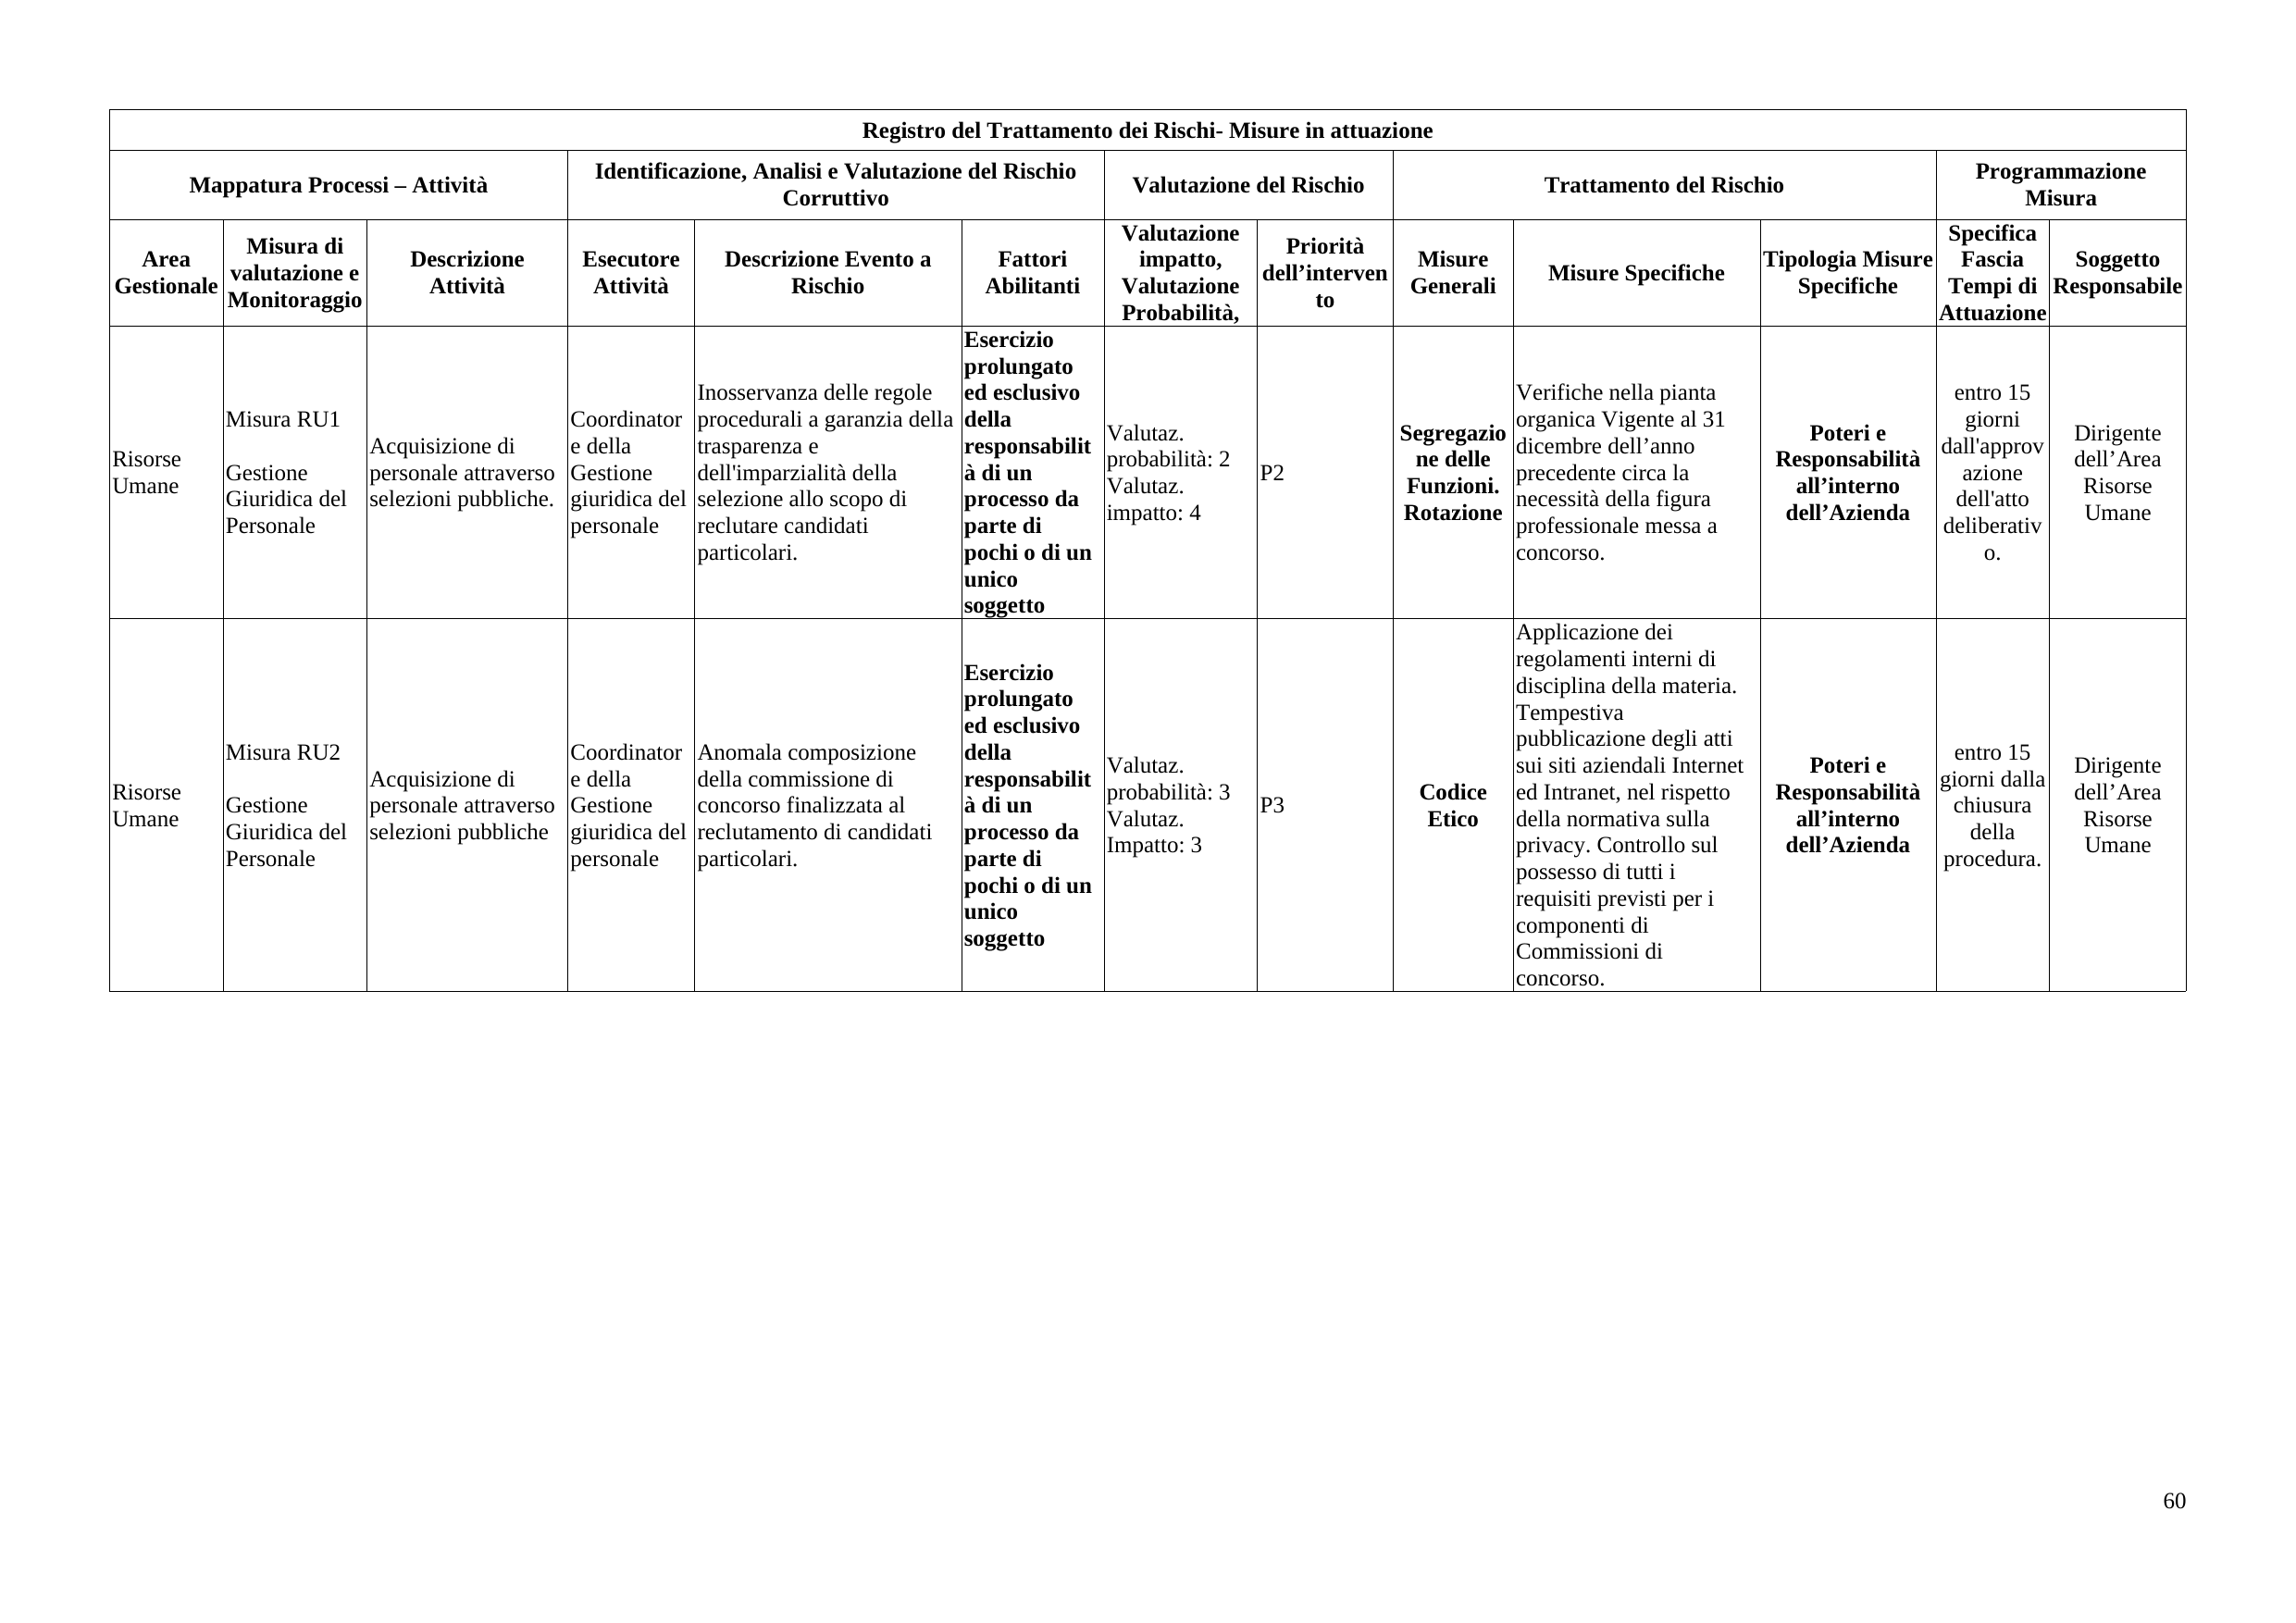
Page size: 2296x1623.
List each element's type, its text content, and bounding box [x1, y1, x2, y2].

table_cell Anomala composizione della commissione di concorso finalizzata al reclutamento di candidati particolari. [695, 619, 962, 991]
table_cell Poteri e Responsabilità all’interno dell’Azienda [1761, 619, 1936, 991]
table_cell Coordinatore della Gestione giuridica del personale [568, 619, 694, 991]
table_cell Acquisizione di personale attraverso selezioni pubbliche. [367, 327, 567, 618]
table_cell Descrizione Evento a Rischio [695, 220, 962, 326]
table_cell Tipologia Misure Specifiche [1761, 220, 1936, 326]
table_cell Esercizio prolungato ed esclusivo della responsabilità di un processo da parte di pochi o di un unico soggetto [962, 327, 1104, 618]
table_cell P2 [1258, 327, 1393, 618]
table_cell Valutazione impatto, Valutazione Probabilità, [1105, 220, 1257, 326]
table_cell Poteri e Responsabilità all’interno dell’Azienda [1761, 327, 1936, 618]
table_cell Programmazione Misura [1937, 151, 2186, 219]
table_cell Descrizione Attività [367, 220, 567, 326]
table_cell entro 15 giorni dall'approvazione dell'atto deliberativo. [1937, 327, 2049, 618]
table_cell Trattamento del Rischio [1394, 151, 1936, 219]
table_cell Misure Generali [1394, 220, 1513, 326]
table_cell P3 [1258, 619, 1393, 991]
table_cell Risorse Umane [110, 327, 223, 618]
table_cell Valutaz. probabilità: 3 Valutaz. Impatto: 3 [1105, 619, 1257, 991]
table_cell Misura RU1 Gestione Giuridica del Personale [224, 327, 366, 618]
table_cell Verifiche nella pianta organica Vigente al 31 dicembre dell’anno precedente circa la necessità della figura professionale messa a concorso. [1514, 327, 1760, 618]
table_header Registro del Trattamento dei Rischi- Misure in attuazione [110, 110, 2186, 150]
table_cell Acquisizione di personale attraverso selezioni pubbliche [367, 619, 567, 991]
table_cell Misure Specifiche [1514, 220, 1760, 326]
table_cell Dirigente dell’Area Risorse Umane [2050, 327, 2186, 618]
table_cell Valutaz. probabilità: 2 Valutaz. impatto: 4 [1105, 327, 1257, 618]
table_cell Esecutore Attività [568, 220, 694, 326]
table_cell Mappatura Processi – Attività [110, 151, 567, 219]
table_cell Dirigente dell’Area Risorse Umane [2050, 619, 2186, 991]
table_cell Area Gestionale [110, 220, 223, 326]
table_cell Coordinatore della Gestione giuridica del personale [568, 327, 694, 618]
table_cell Misura RU2 Gestione Giuridica del Personale [224, 619, 366, 991]
table_cell Applicazione dei regolamenti interni di disciplina della materia. Tempestiva pubblicazione degli atti sui siti aziendali Internet ed Intranet, nel rispetto della normativa sulla privacy. Controllo sul possesso di tutti i requisiti previsti per i componenti di Commissioni di concorso. [1514, 619, 1760, 991]
table_cell Soggetto Responsabile [2050, 220, 2186, 326]
table_cell Misura di valutazione e Monitoraggio [224, 220, 366, 326]
table_cell Risorse Umane [110, 619, 223, 991]
table_cell Esercizio prolungato ed esclusivo della responsabilità di un processo da parte di pochi o di un unico soggetto [962, 619, 1104, 991]
table_cell Priorità dell’intervento [1258, 220, 1393, 326]
table_cell entro 15 giorni dalla chiusura della procedura. [1937, 619, 2049, 991]
table_cell Valutazione del Rischio [1105, 151, 1393, 219]
table_cell Specifica Fascia Tempi di Attuazione [1937, 220, 2049, 326]
table_cell Segregazione delle Funzioni. Rotazione [1394, 327, 1513, 618]
table_cell Codice Etico [1394, 619, 1513, 991]
table_cell Inosservanza delle regole procedurali a garanzia della trasparenza e dell'imparzialità della selezione allo scopo di reclutare candidati particolari. [695, 327, 962, 618]
table_cell Fattori Abilitanti [962, 220, 1104, 326]
table_cell Identificazione, Analisi e Valutazione del Rischio Corruttivo [568, 151, 1104, 219]
